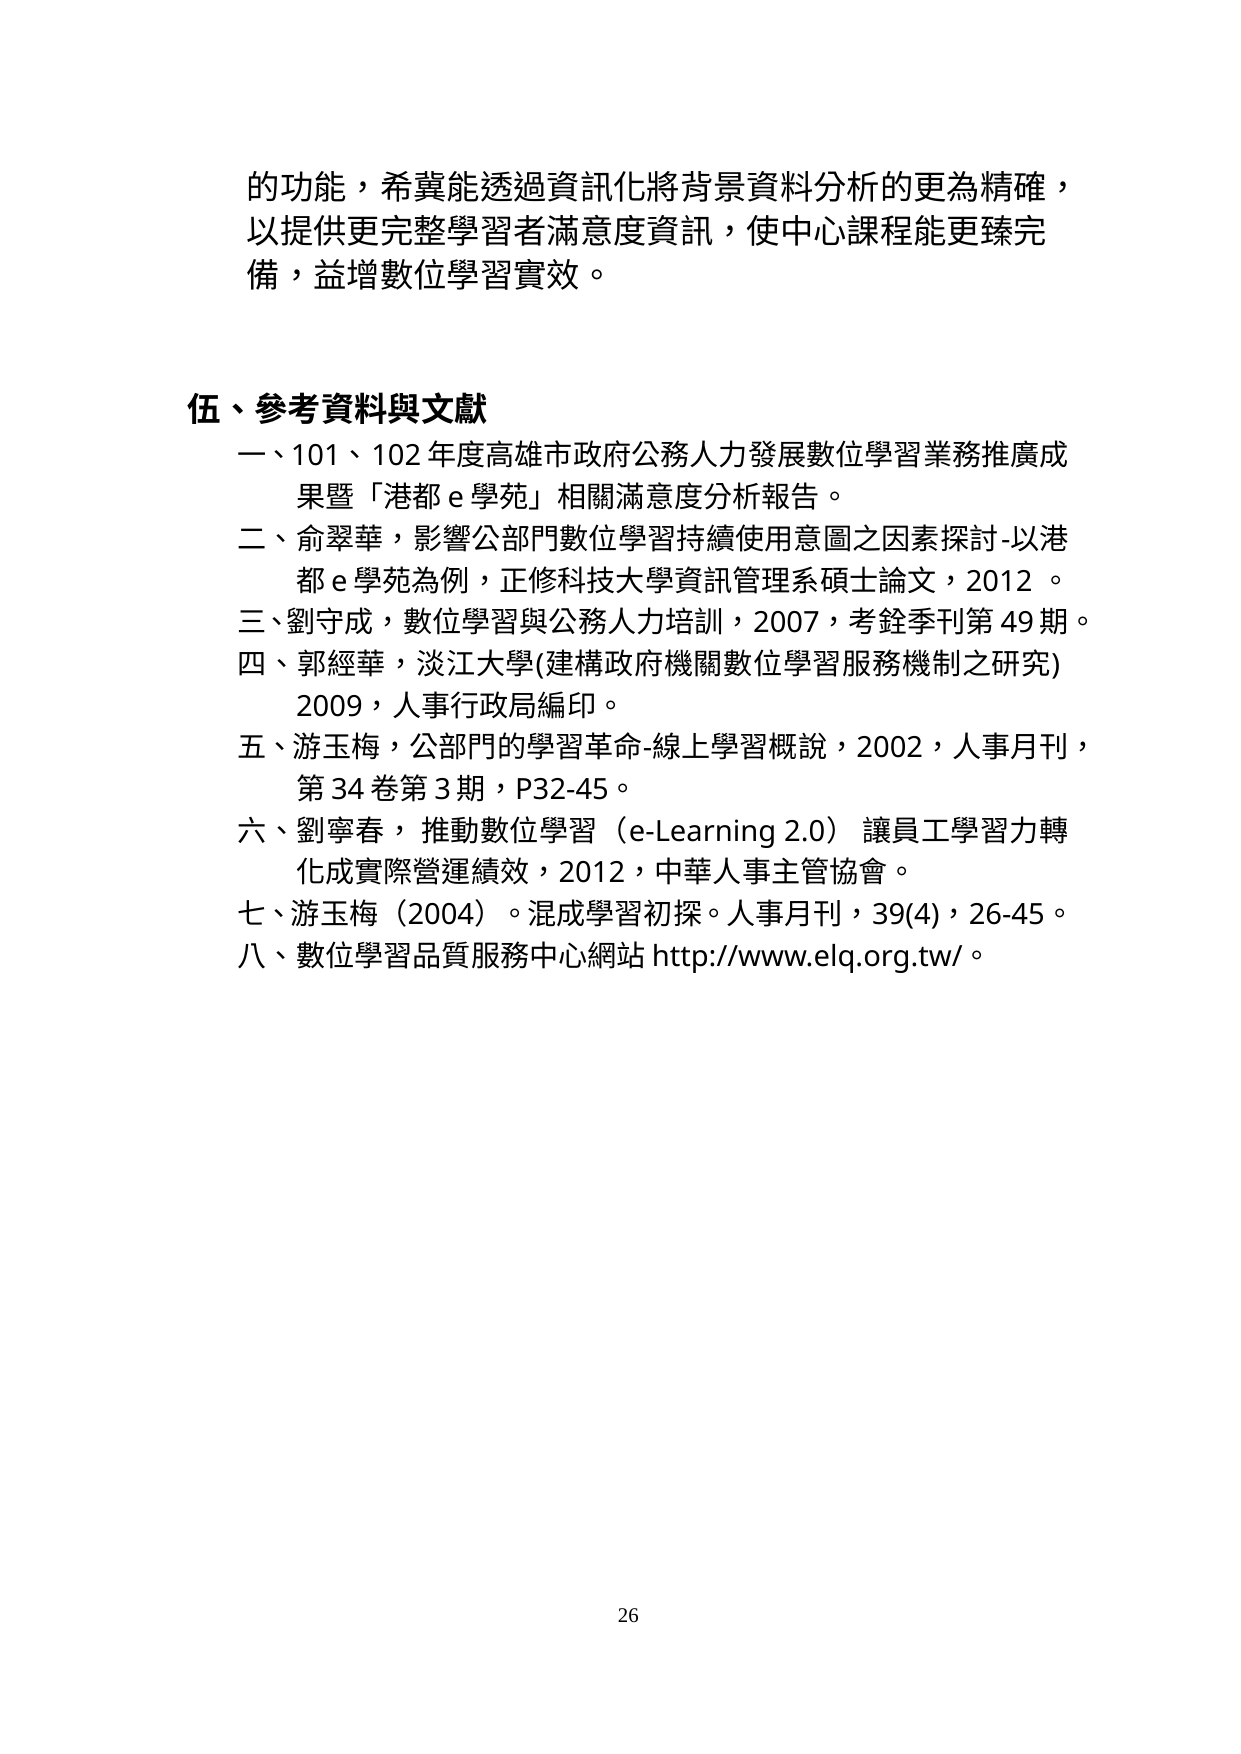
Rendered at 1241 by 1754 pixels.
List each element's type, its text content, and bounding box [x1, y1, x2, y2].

text 七、游玉梅（2004）。混成學習初探。人事月刊，39(4)，26-45。 [237, 891, 1069, 933]
text 港都e學苑原有的系統在問卷資料分析上，平台問卷與課程問卷係分開填寫，課程問卷強制每位學習者皆需填寫，但若題目漏填系統並不要求補填，另平台問卷係非強制性填寫，問卷功能仍嫌不足，在統計分析上受有限制，目前中心新上線的「港都e學苑」平台，希望整合目前分散的問卷資訊系統，並且精進在資料統計方面的功能，希冀能透過資訊化將背景資料分析的更為精確，以提供更完整學習者滿意度資訊，使中心課程能更臻完備，益增數位學習實效。 [246, 164, 1069, 296]
text 一、101、 102年度高雄市政府公務人力發展數位學習業務推廣成果暨「港都e學苑」相關滿意度分析報告。 [237, 431, 1069, 516]
text 二、俞翠華，影響公部門數位學習持續使用意圖之因素探討-以港都e學苑為例，正修科技大學資訊管理系碩士論文，2012 。 [237, 516, 1069, 599]
text 三、劉守成，數位學習與公務人力培訓，2007，考銓季刊第49期。 [237, 599, 1069, 641]
text 五、游玉梅，公部門的學習革命-線上學習概說，2002，人事月刊，第34卷第3期，P32-45。 [237, 724, 1069, 808]
text 四、郭經華，淡江大學(建構政府機關數位學習服務機制之研究) ，2009，人事行政局編印。 [237, 641, 1069, 724]
text 八、數位學習品質服務中心網站http://www.elq.org.tw/。 [237, 933, 1069, 974]
text 伍、參考資料與文獻 [187, 383, 1069, 431]
text 六、劉寧春， 推動數位學習（e-Learning 2.0） 讓員工學習力轉化成實際營運績效，2012，中華人事主管協會。 [237, 808, 1069, 891]
